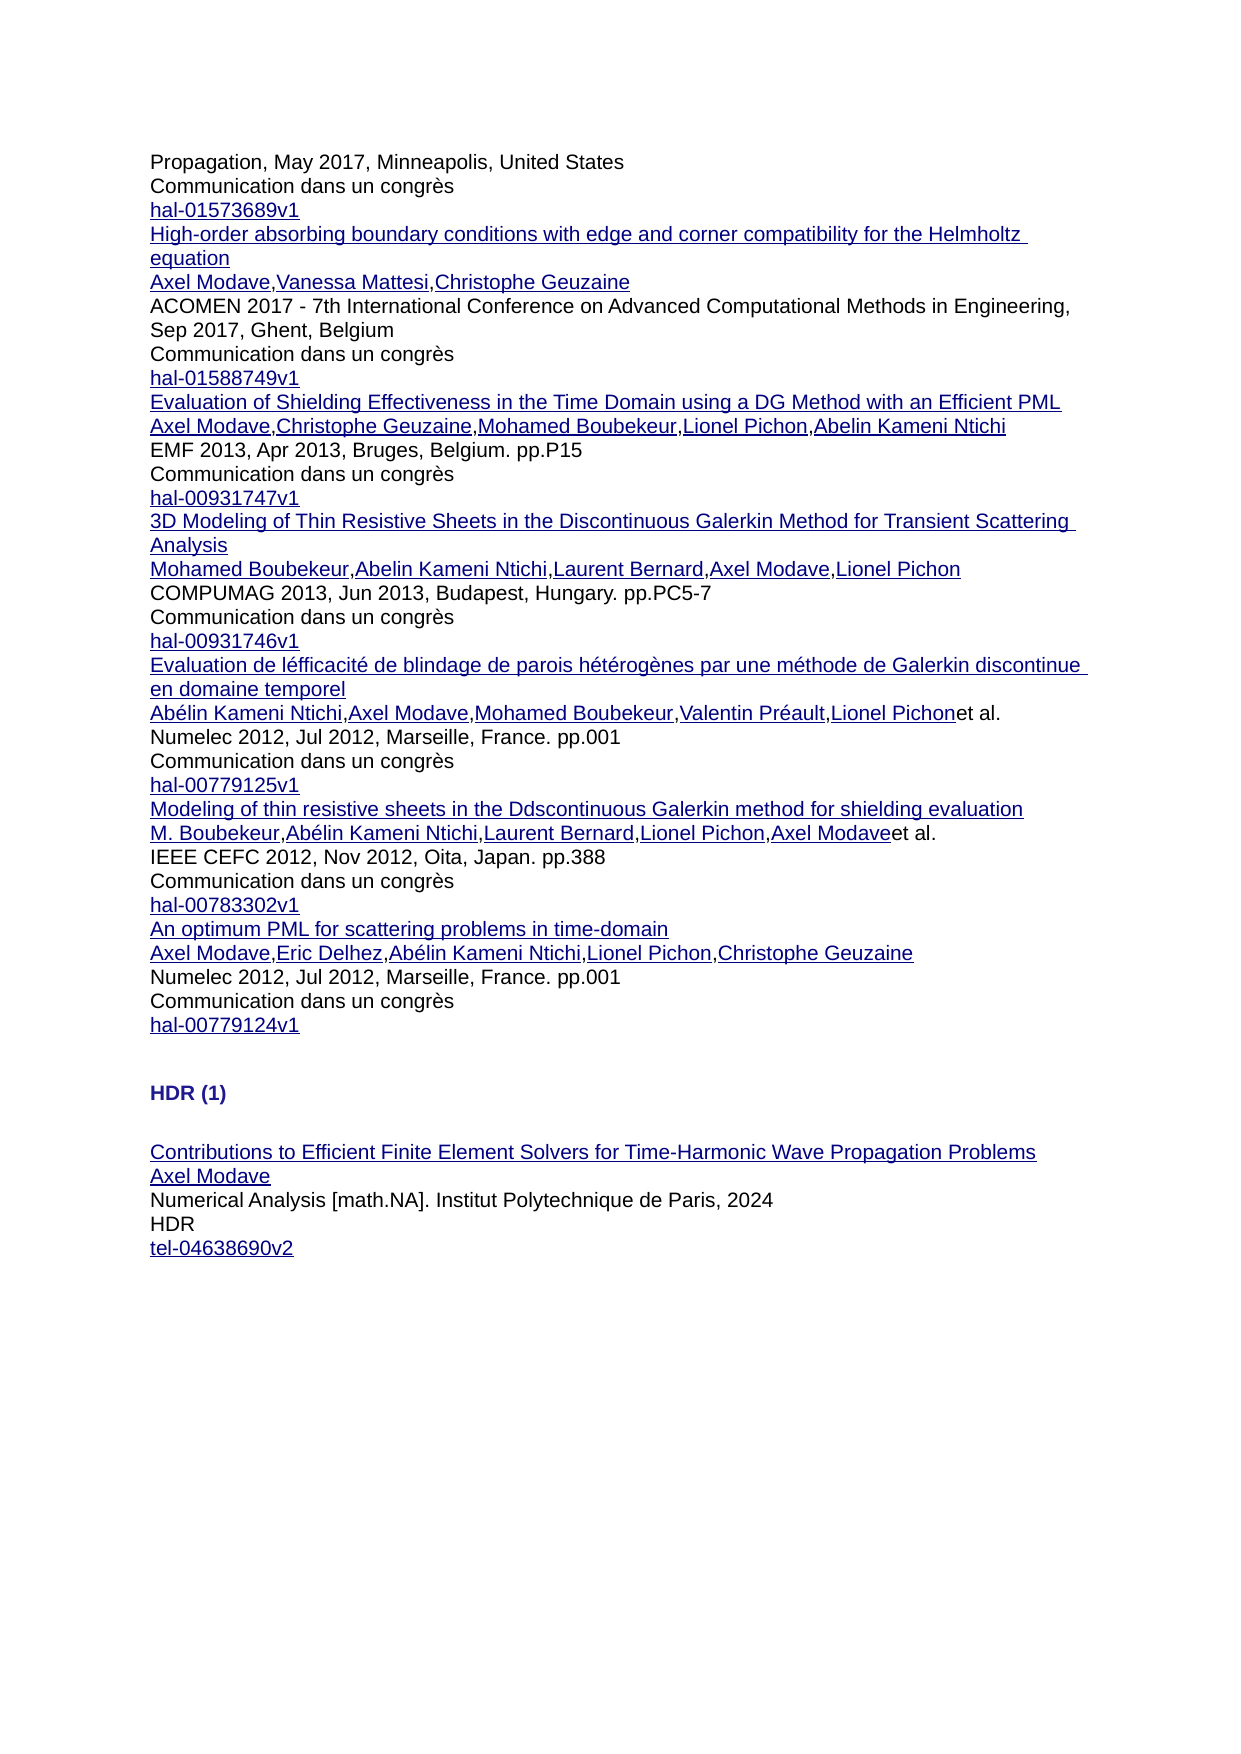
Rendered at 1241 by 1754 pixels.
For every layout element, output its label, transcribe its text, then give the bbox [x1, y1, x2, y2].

table_cell High-order absorbing boundary conditions with edge and corner compatibility for the Helmholtz equation Axel Modave,Vanessa Mattesi,Christophe Geuzaine ACOMEN 2017 - 7th International Conference on Advanced Computational Methods in Engineering, Sep 2017, Ghent, Belgium Communication dans un congrès hal-01588749v1 [150, 222, 1090, 389]
table_cell Evaluation of Shielding Effectiveness in the Time Domain using a DG Method with an Efficient PML Axel Modave,Christophe Geuzaine,Mohamed Boubekeur,Lionel Pichon,Abelin Kameni Ntichi EMF 2013, Apr 2013, Bruges, Belgium. pp.P15 Communication dans un congrès hal-00931747v1 [150, 390, 1090, 509]
table_cell An optimum PML for scattering problems in time-domain Axel Modave,Eric Delhez,Abélin Kameni Ntichi,Lionel Pichon,Christophe Geuzaine Numelec 2012, Jul 2012, Marseille, France. pp.001 Communication dans un congrès hal-00779124v1 [150, 917, 1090, 1036]
table_cell Propagation, May 2017, Minneapolis, United States Communication dans un congrès hal-01573689v1 [150, 150, 1090, 222]
table_header Contributions to Efficient Finite Element Solvers for Time-Harmonic Wave Propagation Problems Axel Modave Numerical Analysis [math.NA]. Institut Polytechnique de Paris, 2024 HDR tel-04638690v2 [150, 1140, 1090, 1259]
table_cell Modeling of thin resistive sheets in the Ddscontinuous Galerkin method for shielding evaluation M. Boubekeur,Abélin Kameni Ntichi,Laurent Bernard,Lionel Pichon,Axel Modaveet al. IEEE CEFC 2012, Nov 2012, Oita, Japan. pp.388 Communication dans un congrès hal-00783302v1 [150, 797, 1090, 917]
table_cell Evaluation de léfficacité de blindage de parois hétérogènes par une méthode de Galerkin discontinue en domaine temporel Abélin Kameni Ntichi,Axel Modave,Mohamed Boubekeur,Valentin Préault,Lionel Pichonet al. Numelec 2012, Jul 2012, Marseille, France. pp.001 Communication dans un congrès hal-00779125v1 [150, 653, 1090, 797]
subtitle HDR (1) [150, 1081, 1090, 1105]
table_cell 3D Modeling of Thin Resistive Sheets in the Discontinuous Galerkin Method for Transient Scattering Analysis Mohamed Boubekeur,Abelin Kameni Ntichi,Laurent Bernard,Axel Modave,Lionel Pichon COMPUMAG 2013, Jun 2013, Budapest, Hungary. pp.PC5-7 Communication dans un congrès hal-00931746v1 [150, 509, 1090, 653]
